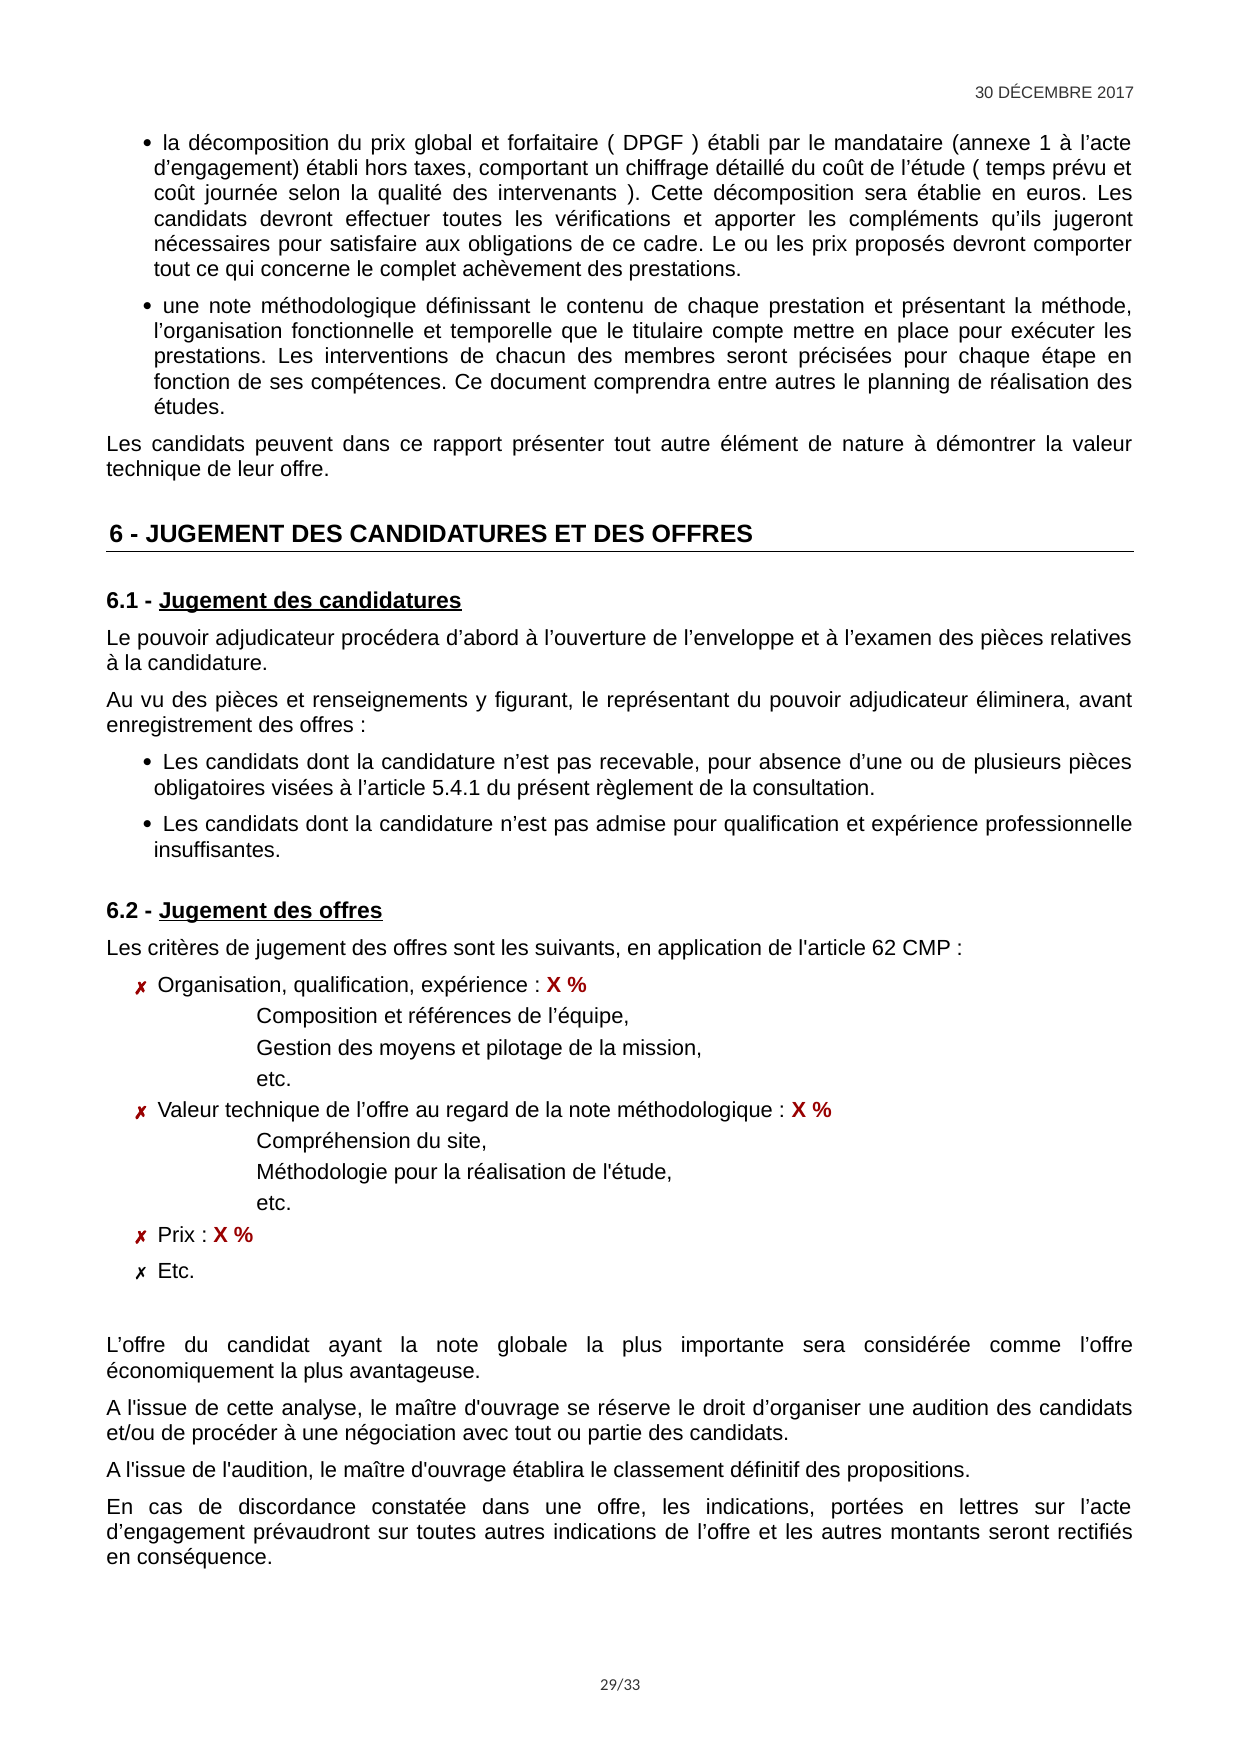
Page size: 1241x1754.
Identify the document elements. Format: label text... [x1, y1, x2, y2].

text L’offre du candidat ayant la note globale la plus importante sera considérée comme l’offre économiquement la plus avantageuse. [106, 1332, 1134, 1383]
text Méthodologie pour la réalisation de l'étude, [106, 1159, 1134, 1184]
subtitle Jugement des offres [106, 897, 1134, 923]
list Etc. [117, 1258, 1134, 1284]
text Au vu des pièces et renseignements y figurant, le représentant du pouvoir adjudicateur éliminera, avant enregistrement des offres : [106, 687, 1134, 737]
list Prix : X % [117, 1221, 1134, 1247]
text Les candidats peuvent dans ce rapport présenter tout autre élément de nature à démontrer la valeur technique de leur offre. [106, 431, 1134, 481]
text Composition et références de l’équipe, [106, 1003, 1134, 1029]
list Organisation, qualification, expérience : X % [117, 972, 1134, 997]
text Gestion des moyens et pilotage de la mission, [106, 1034, 1134, 1060]
list la décomposition du prix global et forfaitaire ( DPGF ) établi par le mandataire (annexe 1 à l’acte d’engagement) établi hors taxes, comportant un chiffrage détaillé du coût de l’étude ( temps prévu et coût journée selon la qualité des intervenants ). Cette décomposition sera établie en euros. Les candidats devront effectuer toutes les vérifications et apporter les compléments qu’ils jugeront nécessaires pour satisfaire aux obligations de ce cadre. Le ou les prix proposés devront comporter tout ce qui concerne le complet achèvement des prestations. [144, 130, 1134, 281]
text Le pouvoir adjudicateur procédera d’abord à l’ouverture de l’enveloppe et à l’examen des pièces relatives à la candidature. [106, 625, 1134, 675]
text En cas de discordance constatée dans une offre, les indications, portées en lettres sur l’acte d’engagement prévaudront sur toutes autres indications de l’offre et les autres montants seront rectifiés en conséquence. [106, 1494, 1134, 1569]
subtitle Jugement des candidatures [106, 587, 1134, 613]
text A l'issue de cette analyse, le maître d'ouvrage se réserve le droit d’organiser une audition des candidats et/ou de procéder à une négociation avec tout ou partie des candidats. [106, 1394, 1134, 1445]
list Valeur technique de l’offre au regard de la note méthodologique : X % [117, 1097, 1134, 1122]
list une note méthodologique définissant le contenu de chaque prestation et présentant la méthode, l’organisation fonctionnelle et temporelle que le titulaire compte mettre en place pour exécuter les prestations. Les interventions de chacun des membres seront précisées pour chaque étape en fonction de ses compétences. Ce document comprendra entre autres le planning de réalisation des études. [144, 293, 1134, 419]
text Les critères de jugement des offres sont les suivants, en application de l'article 62 CMP : [106, 935, 1134, 961]
text A l'issue de l'audition, le maître d'ouvrage établira le classement définitif des propositions. [106, 1457, 1134, 1482]
list Les candidats dont la candidature n’est pas recevable, pour absence d’une ou de plusieurs pièces obligatoires visées à l’article 5.4.1 du présent règlement de la consultation. [144, 749, 1134, 799]
text etc. [106, 1190, 1134, 1216]
list Les candidats dont la candidature n’est pas admise pour qualification et expérience professionnelle insuffisantes. [144, 811, 1134, 862]
text Compréhension du site, [106, 1128, 1134, 1153]
text etc. [106, 1066, 1134, 1091]
subtitle JUGEMENT DES CANDIDATURES ET DES OFFRES [106, 517, 1134, 551]
